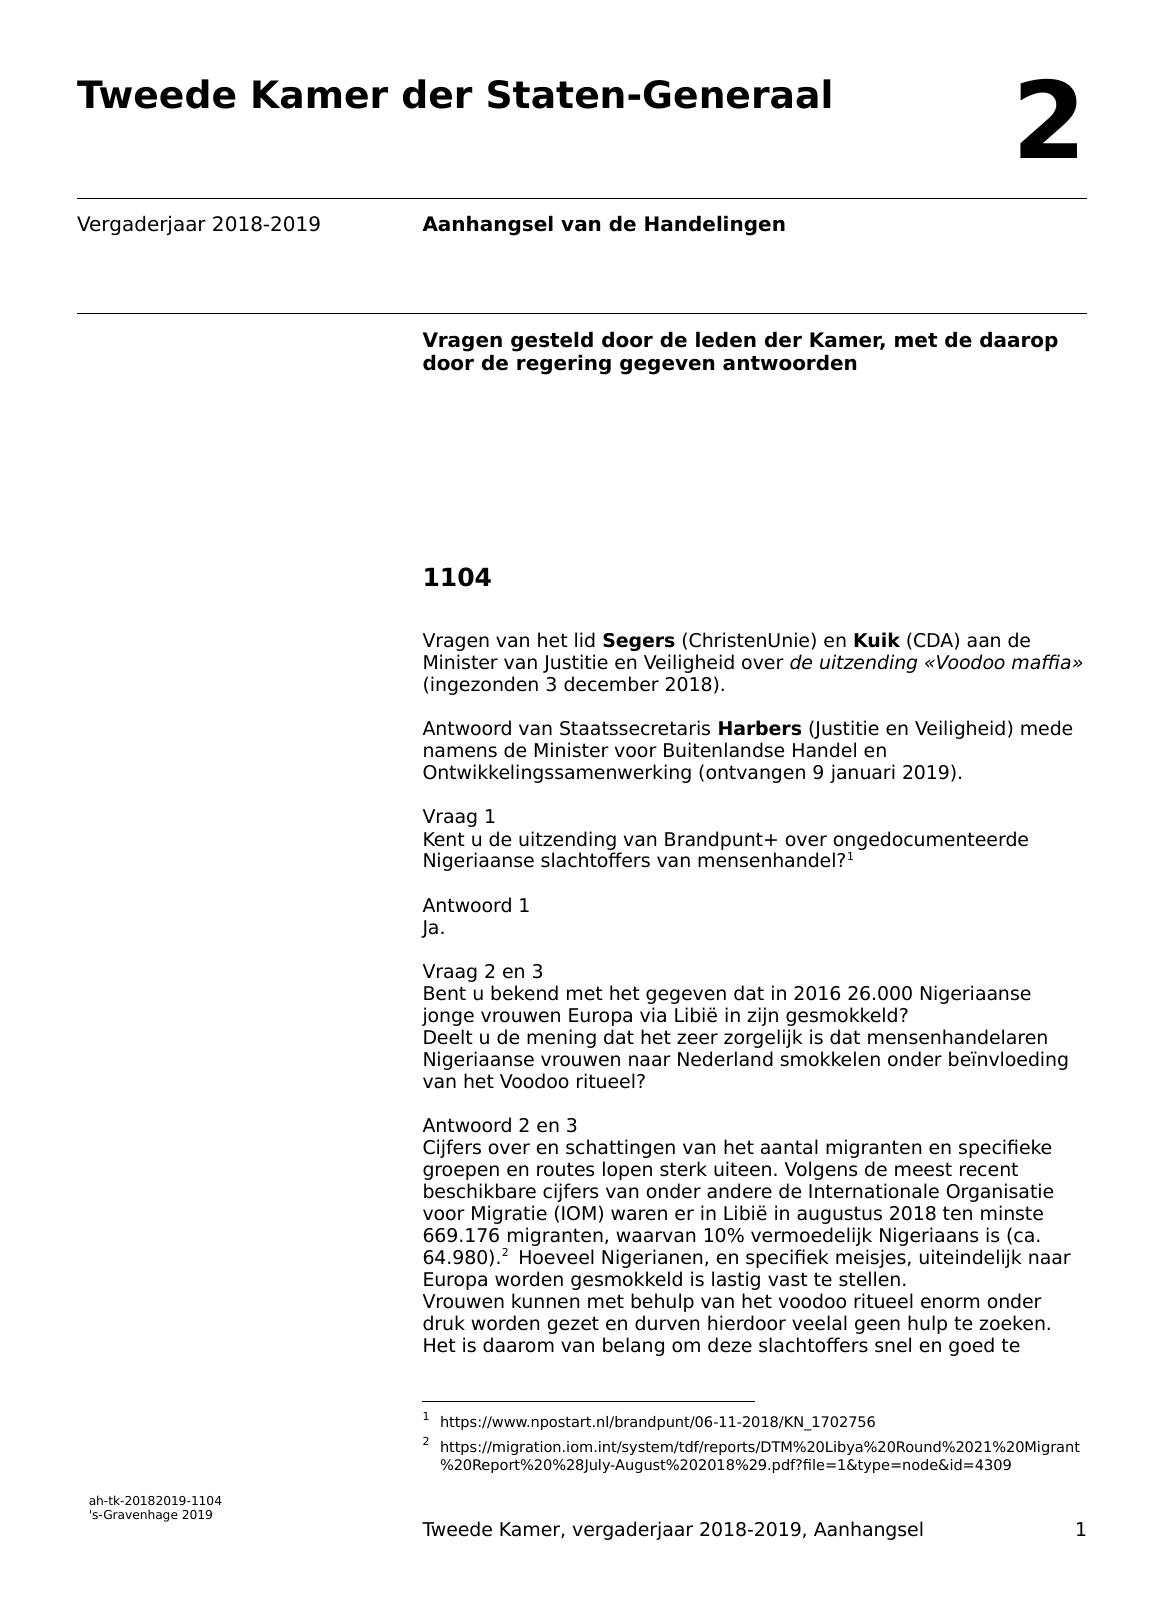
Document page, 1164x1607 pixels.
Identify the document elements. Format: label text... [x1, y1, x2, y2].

table_header 2 [886, 59, 1087, 198]
text Vraag 2 en 3 [422, 961, 1087, 983]
text Vrouwen kunnen met behulp van het voodoo ritueel enorm onder druk worden gezet en durven hierdoor veelal geen hulp te zoeken. Het is daarom van belang om deze slachtoffers snel en goed te [422, 1291, 1087, 1357]
table_header Tweede Kamer der Staten-Generaal [77, 59, 886, 198]
text https://www.npostart.nl/brandpunt/06-11-2018/KN_1702756 [422, 1410, 1087, 1432]
table_cell Vergaderjaar 2018-2019 [77, 199, 422, 313]
text ah-tk-20182019-1104 [88, 1494, 323, 1508]
text Vraag 1 [422, 806, 1087, 828]
table_cell Vragen gesteld door de leden der Kamer, met de daarop door de regering gegeven antwoorden [422, 314, 1087, 375]
table_cell [77, 314, 422, 375]
text 's-Gravenhage 2019 [88, 1508, 323, 1522]
text Antwoord 2 en 3 [422, 1115, 1087, 1137]
text 1104 [422, 563, 1087, 592]
text Antwoord 1 [422, 894, 1087, 917]
table_cell Aanhangsel van de Handelingen [422, 199, 1087, 313]
text Deelt u de mening dat het zeer zorgelijk is dat mensenhandelaren Nigeriaanse vrouwen naar Nederland smokkelen onder beïnvloeding van het Voodoo ritueel? [422, 1027, 1087, 1093]
text Kent u de uitzending van Brandpunt+ over ongedocumenteerde Nigeriaanse slachtoffers van mensenhandel? [422, 828, 1087, 872]
text Cijfers over en schattingen van het aantal migranten en specifieke groepen en routes lopen sterk uiteen. Volgens de meest recent beschikbare cijfers van onder andere de Internationale Organisatie voor Migratie (IOM) waren er in Libië in augustus 2018 ten minste 669.176 migranten, waarvan 10% vermoedelijk Nigeriaans is (ca. 64.980). Hoeveel Nigerianen, en specifiek meisjes, uiteindelijk naar Europa worden gesmokkeld is lastig vast te stellen. [422, 1137, 1087, 1291]
text Bent u bekend met het gegeven dat in 2016 26.000 Nigeriaanse jonge vrouwen Europa via Libië in zijn gesmokkeld? [422, 983, 1087, 1027]
text Vragen van het lid Segers (ChristenUnie) en Kuik (CDA) aan de Minister van Justitie en Veiligheid over de uitzending «Voodoo maffia» (ingezonden 3 december 2018). [422, 630, 1087, 696]
text Antwoord van Staatssecretaris Harbers (Justitie en Veiligheid) mede namens de Minister voor Buitenlandse Handel en Ontwikkelingssamenwerking (ontvangen 9 januari 2019). [422, 718, 1087, 784]
text https://migration.iom.int/system/tdf/reports/DTM%20Libya%20Round%2021%20Migrant%20Report%20%28July-August%202018%29.pdf?file=1&type=node&id=4309 [422, 1435, 1087, 1474]
text Ja. [422, 917, 1087, 938]
